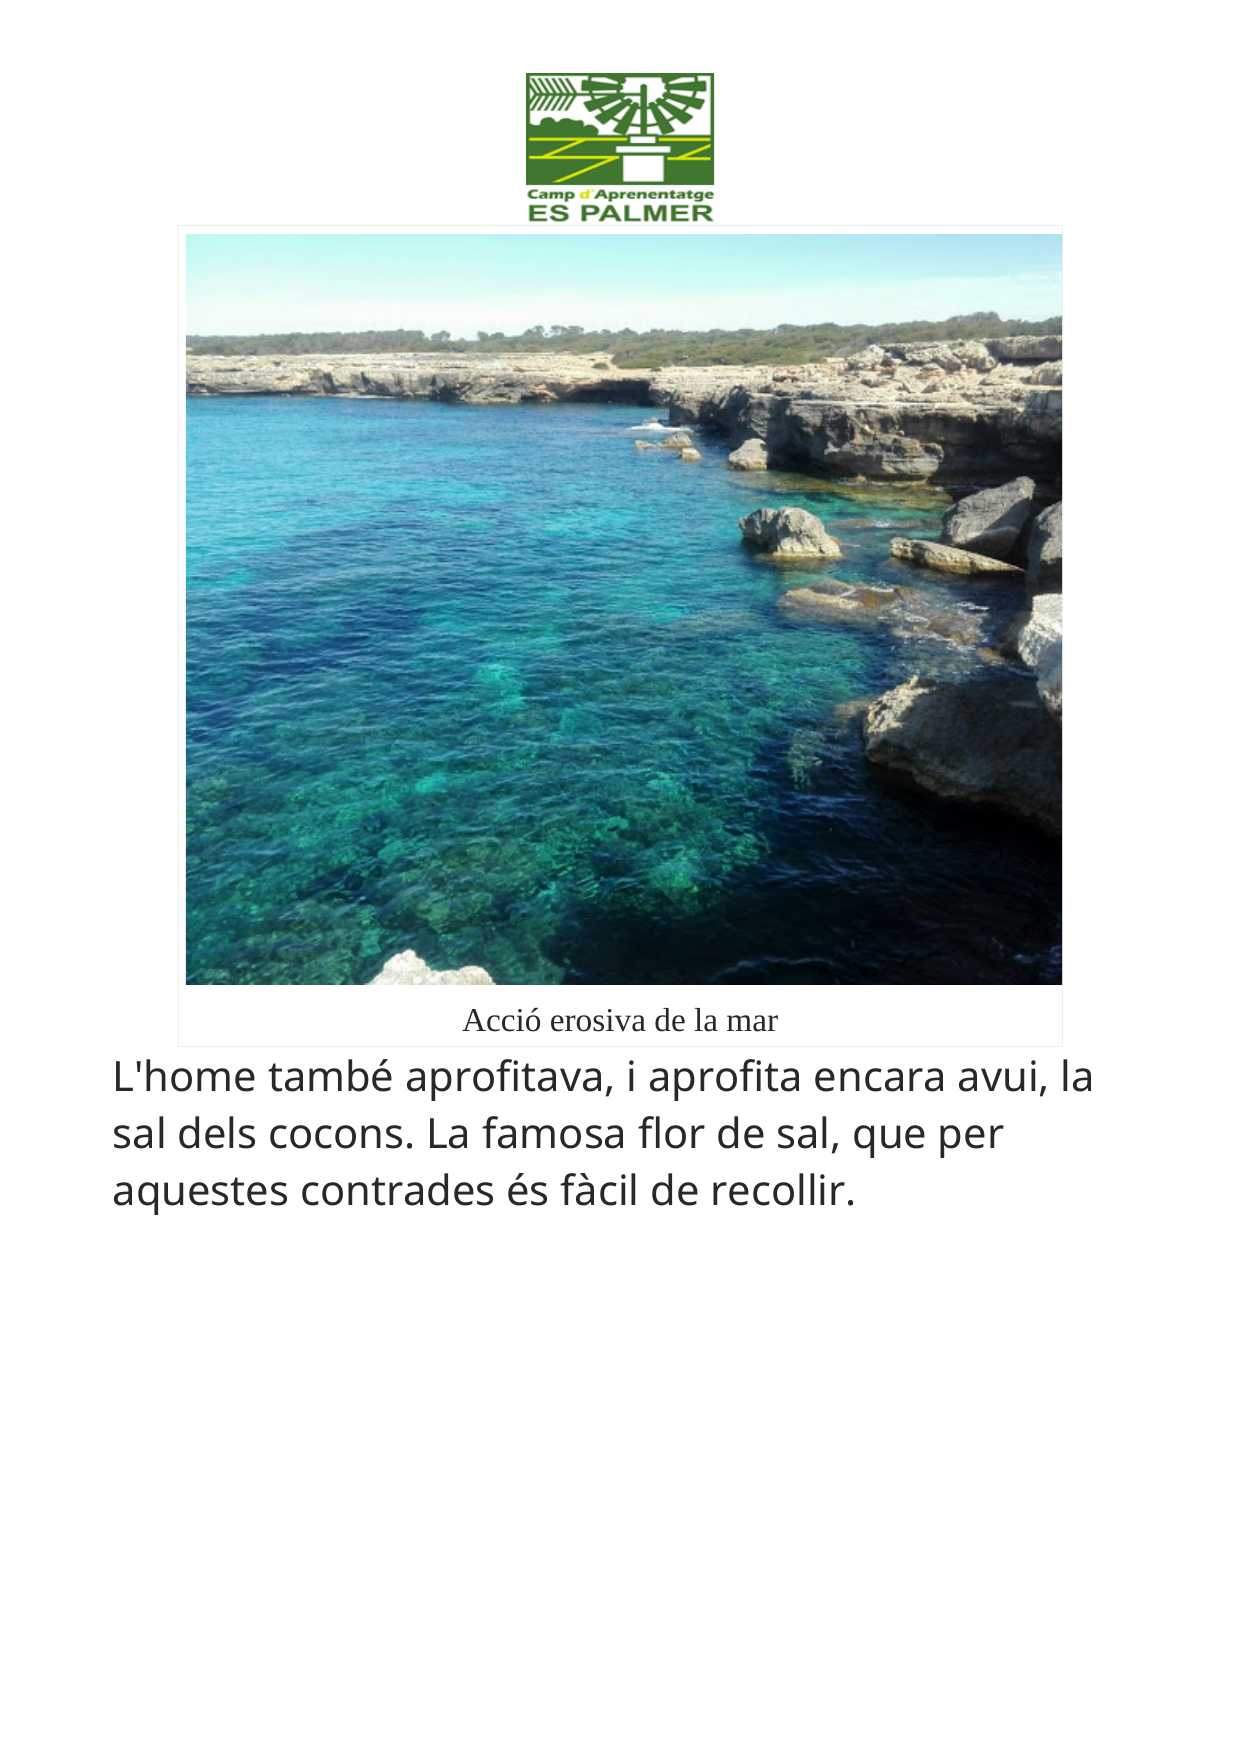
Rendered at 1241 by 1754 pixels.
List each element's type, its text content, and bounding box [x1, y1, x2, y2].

table_cell Acció erosiva de la mar [179, 992, 1062, 1046]
picture [185, 234, 1063, 985]
text L'home també aprofitava, i aprofita encara avui, la sal dels cocons. La famosa flor de sal, que per aquestes contrades és fàcil de recollir. [112, 1047, 1128, 1217]
picture [526, 73, 715, 225]
table_header [179, 226, 1062, 992]
